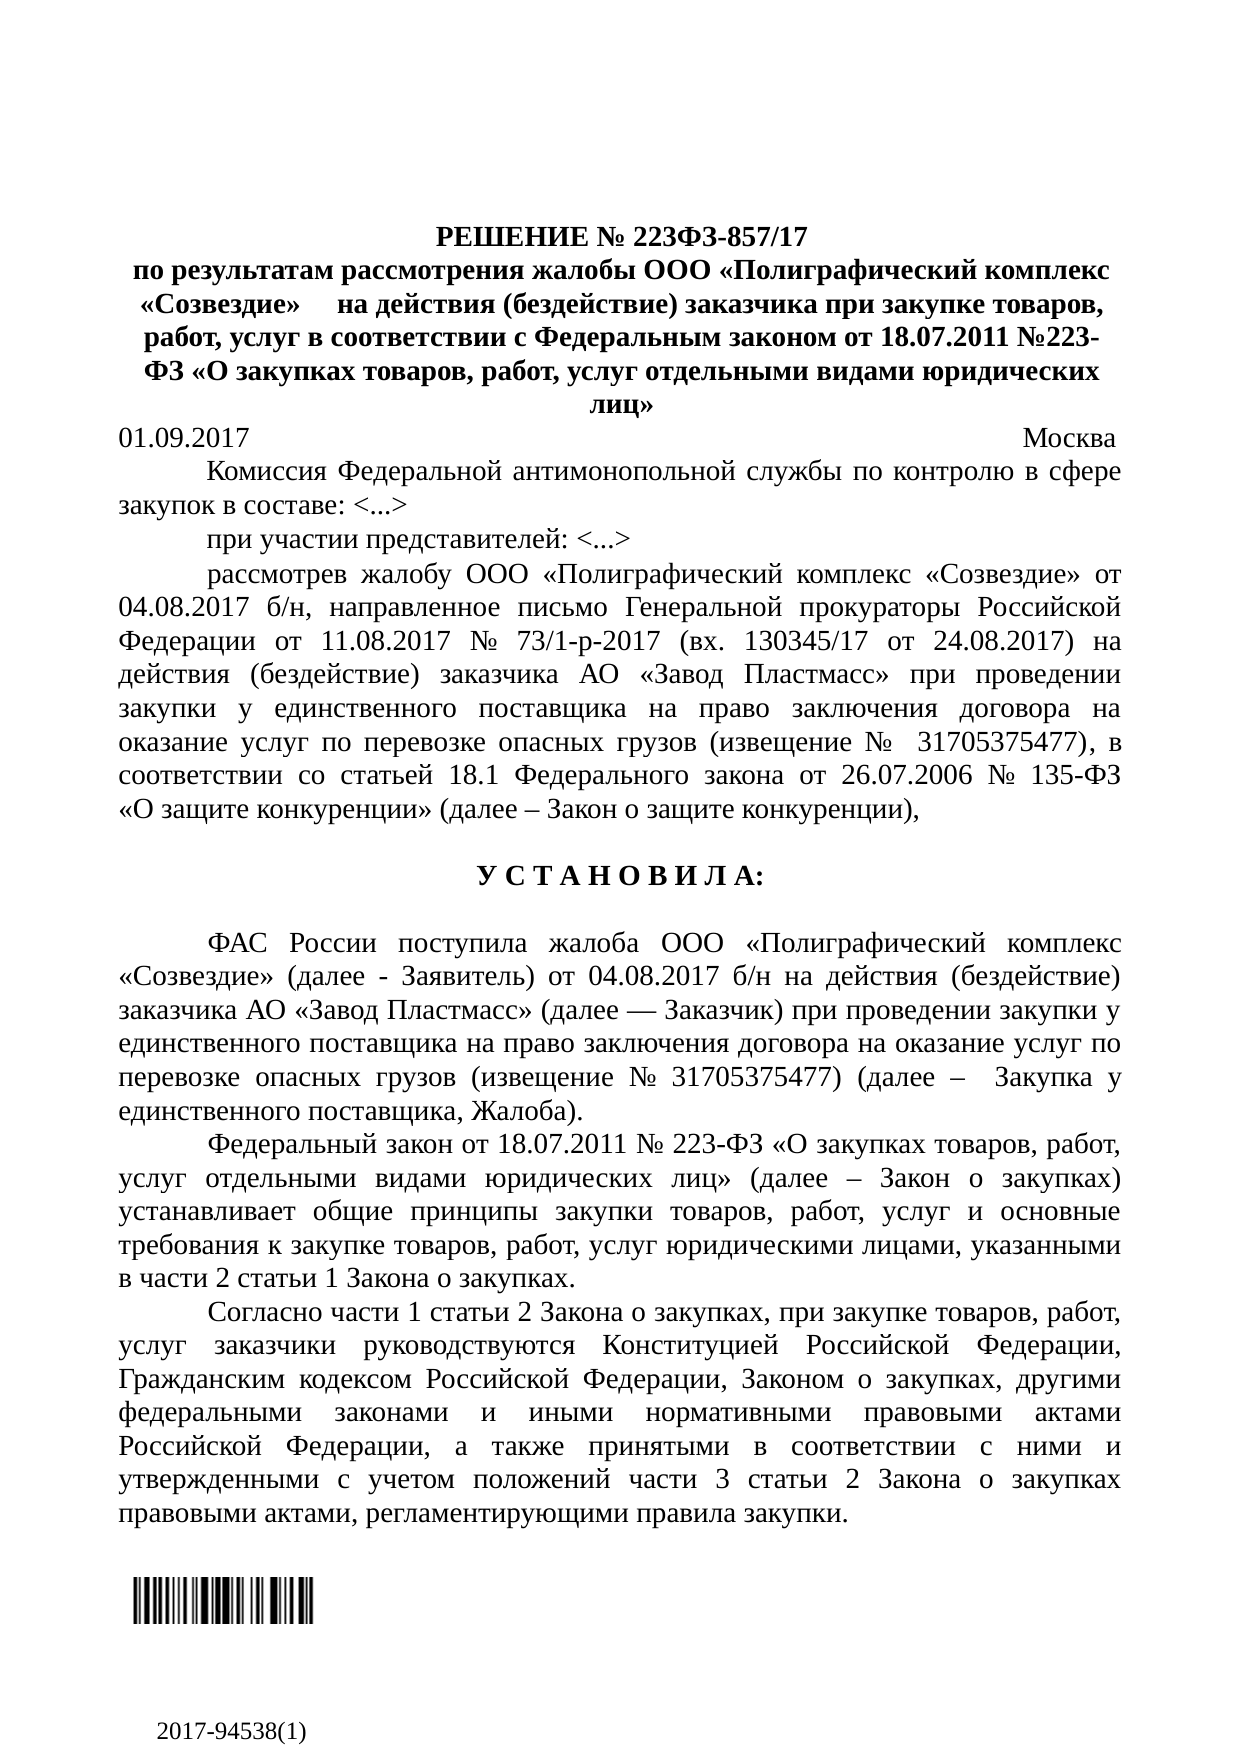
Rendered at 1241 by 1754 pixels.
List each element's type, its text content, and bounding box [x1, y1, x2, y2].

text ФАС России поступила жалоба ООО «Полиграфический комплекс «Созвездие» (далее - Заявитель) от 04.08.2017 б/н на действия (бездействие) заказчика АО «Завод Пластмасс» (далее — Заказчик) при проведении закупки у единственного поставщика на право заключения договора на оказание услуг по перевозке опасных грузов (извещение № 31705375477) (далее – Закупка у единственного поставщика, Жалоба). [118, 925, 1122, 1126]
text по результатам рассмотрения жалобы ООО «Полиграфический комплекс «Созвездие» на действия (бездействие) заказчика при закупке товаров, работ, услуг в соответствии с Федеральным законом от 18.07.2011 №223-ФЗ «О закупках товаров, работ, услуг отдельными видами юридических лиц» [127, 252, 1116, 420]
text Согласно части 1 статьи 2 Закона о закупках, при закупке товаров, работ, услуг заказчики руководствуются Конституцией Российской Федерации, Гражданским кодексом Российской Федерации, Законом о закупках, другими федеральными законами и иными нормативными правовыми актами Российской Федерации, а также принятыми в соответствии с ними и утвержденными с учетом положений части 3 статьи 2 Закона о закупках правовыми актами, регламентирующими правила закупки. [118, 1294, 1122, 1529]
picture [118, 1577, 331, 1624]
text 01.09.2017 Москва [118, 420, 1122, 453]
text Комиссия Федеральной антимонопольной службы по контролю в сфере закупок в составе: <...> [118, 453, 1122, 521]
text при участии представителей: <...> [118, 521, 1122, 556]
text рассмотрев жалобу ООО «Полиграфический комплекс «Созвездие» от 04.08.2017 б/н, направленное письмо Генеральной прокураторы Российской Федерации от 11.08.2017 № 73/1-р-2017 (вх. 130345/17 от 24.08.2017) на действия (бездействие) заказчика АО «Завод Пластмасс» при проведении закупки у единственного поставщика на право заключения договора на оказание услуг по перевозке опасных грузов (извещение № 31705375477), в соответствии со статьей 18.1 Федерального закона от 26.07.2006 № 135-ФЗ «О защите конкуренции» (далее – Закон о защите конкуренции), [118, 556, 1122, 824]
text Федеральный закон от 18.07.2011 № 223-ФЗ «О закупках товаров, работ, услуг отдельными видами юридических лиц» (далее – Закон о закупках) устанавливает общие принципы закупки товаров, работ, услуг и основные требования к закупке товаров, работ, услуг юридическими лицами, указанными в части 2 статьи 1 Закона о закупках. [118, 1126, 1122, 1294]
text РЕШЕНИЕ № 223ФЗ-857/17 [127, 219, 1116, 252]
text У С Т А Н О В И Л А: [118, 858, 1122, 891]
